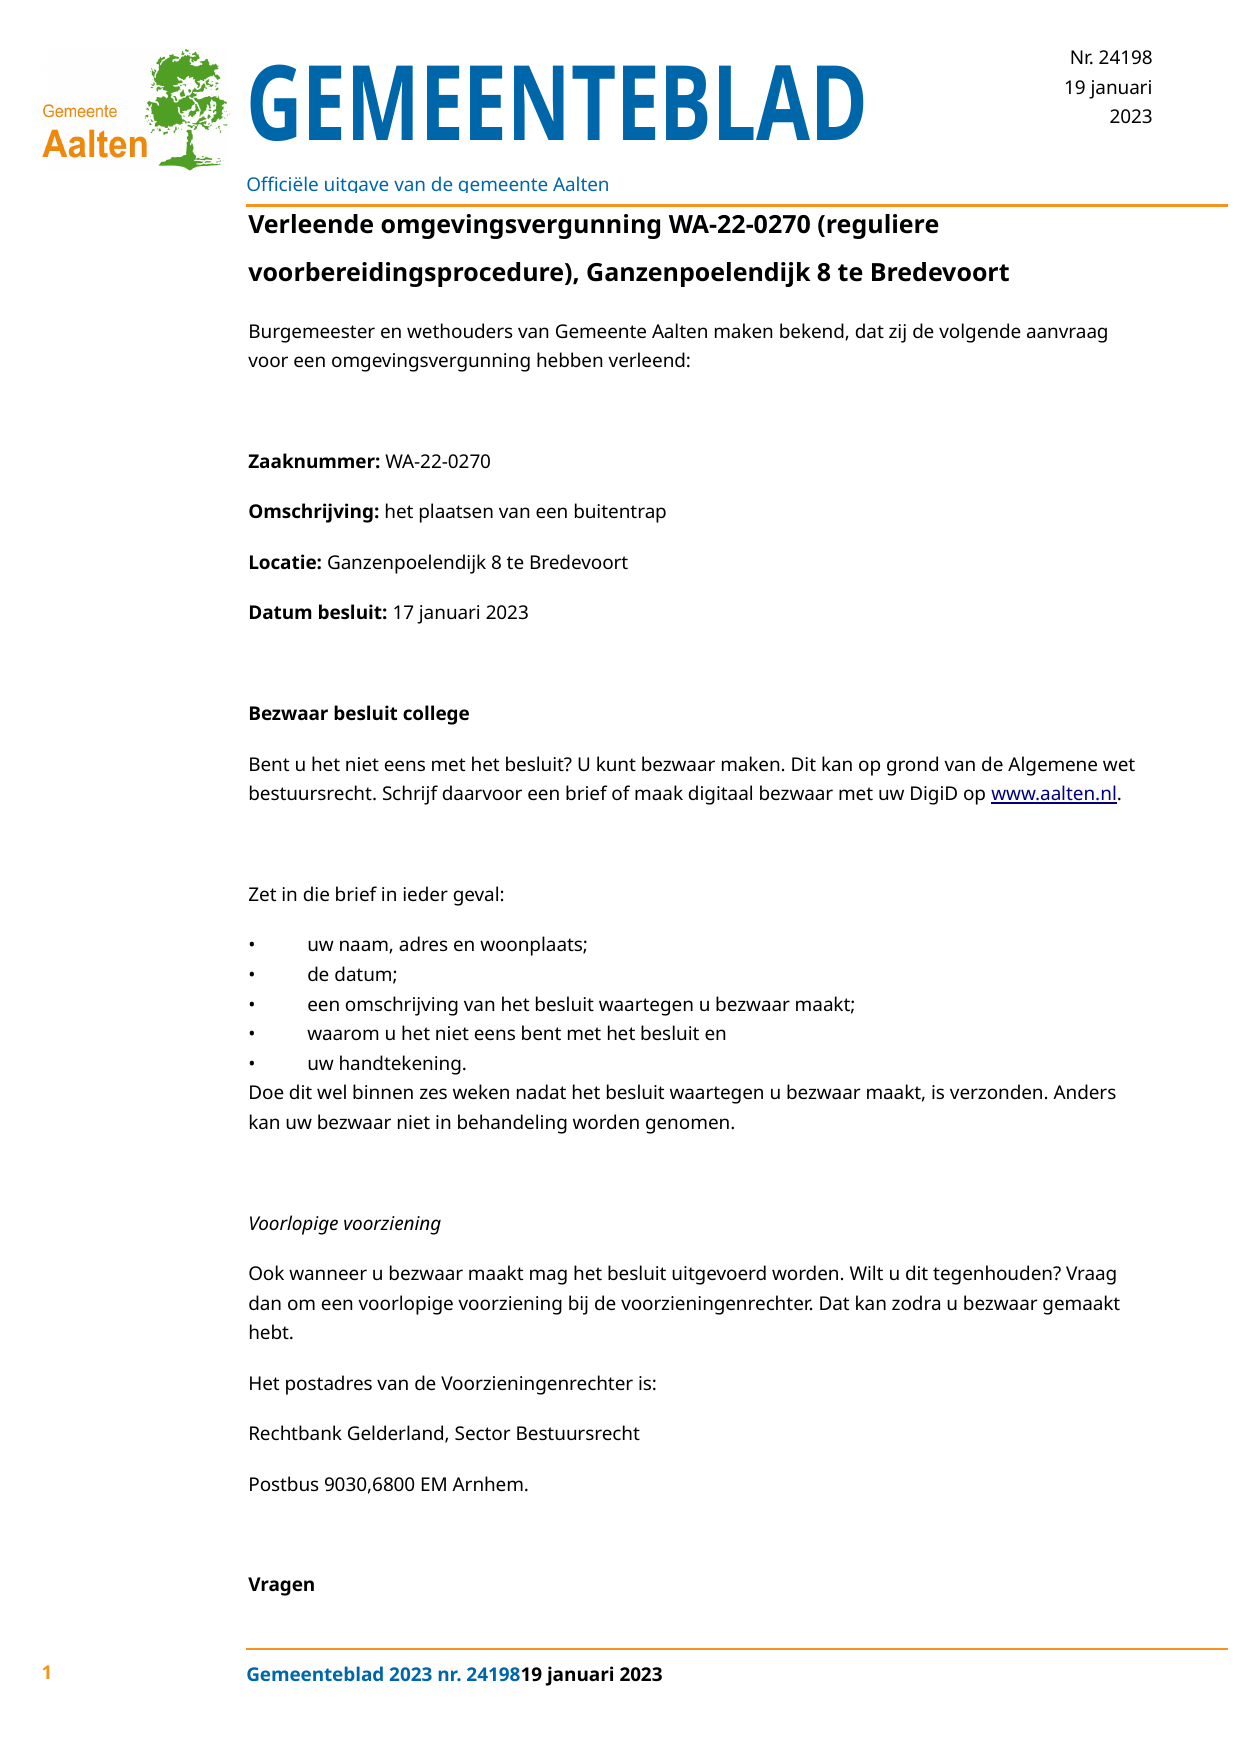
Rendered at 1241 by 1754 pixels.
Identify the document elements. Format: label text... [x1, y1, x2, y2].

text Doe dit wel binnen zes weken nadat het besluit waartegen u bezwaar maakt, is verzonden. Anders kan uw bezwaar niet in behandeling worden genomen. [248, 1079, 1152, 1135]
text Rechtbank Gelderland, Sector Bestuursrecht [248, 1420, 1152, 1446]
picture [41, 47, 231, 172]
list uw handtekening. [248, 1050, 1152, 1076]
text Zet in die brief in ieder geval: [248, 881, 1152, 907]
text Vragen [248, 1572, 1152, 1597]
list een omschrijving van het besluit waartegen u bezwaar maakt; [248, 991, 1152, 1017]
text Het postadres van de Voorzieningenrechter is: [248, 1370, 1152, 1396]
text Bent u het niet eens met het besluit? U kunt bezwaar maken. Dit kan op grond van de Algemene wet bestuursrecht. Schrijf daarvoor een brief of maak digitaal bezwaar met uw DigiD op www.aalten.nl. [248, 751, 1152, 806]
text Verleende omgevingsvergunning WA-22-0270 (reguliere voorbereidingsprocedure), Ganzenpoelendijk 8 te Bredevoort [248, 207, 1152, 288]
text Postbus 9030,6800 EM Arnhem. [248, 1471, 1152, 1497]
text Zaaknummer: WA-22-0270 [248, 448, 1152, 474]
text Burgemeester en wethouders van Gemeente Aalten maken bekend, dat zij de volgende aanvraag voor een omgevingsvergunning hebben verleend: [248, 318, 1152, 373]
list uw naam, adres en woonplaats; [248, 932, 1152, 957]
text Omschrijving: het plaatsen van een buitentrap [248, 499, 1152, 524]
list de datum; [248, 961, 1152, 987]
list waarom u het niet eens bent met het besluit en [248, 1020, 1152, 1046]
text Datum besluit: 17 januari 2023 [248, 599, 1152, 625]
text Ook wanneer u bezwaar maakt mag het besluit uitgevoerd worden. Wilt u dit tegenhouden? Vraag dan om een voorlopige voorziening bij de voorzieningenrechter. Dat kan zodra u bezwaar gemaakt hebt. [248, 1260, 1152, 1345]
text Locatie: Ganzenpoelendijk 8 te Bredevoort [248, 549, 1152, 575]
text Voorlopige voorziening [248, 1210, 1152, 1236]
text Bezwaar besluit college [248, 700, 1152, 726]
